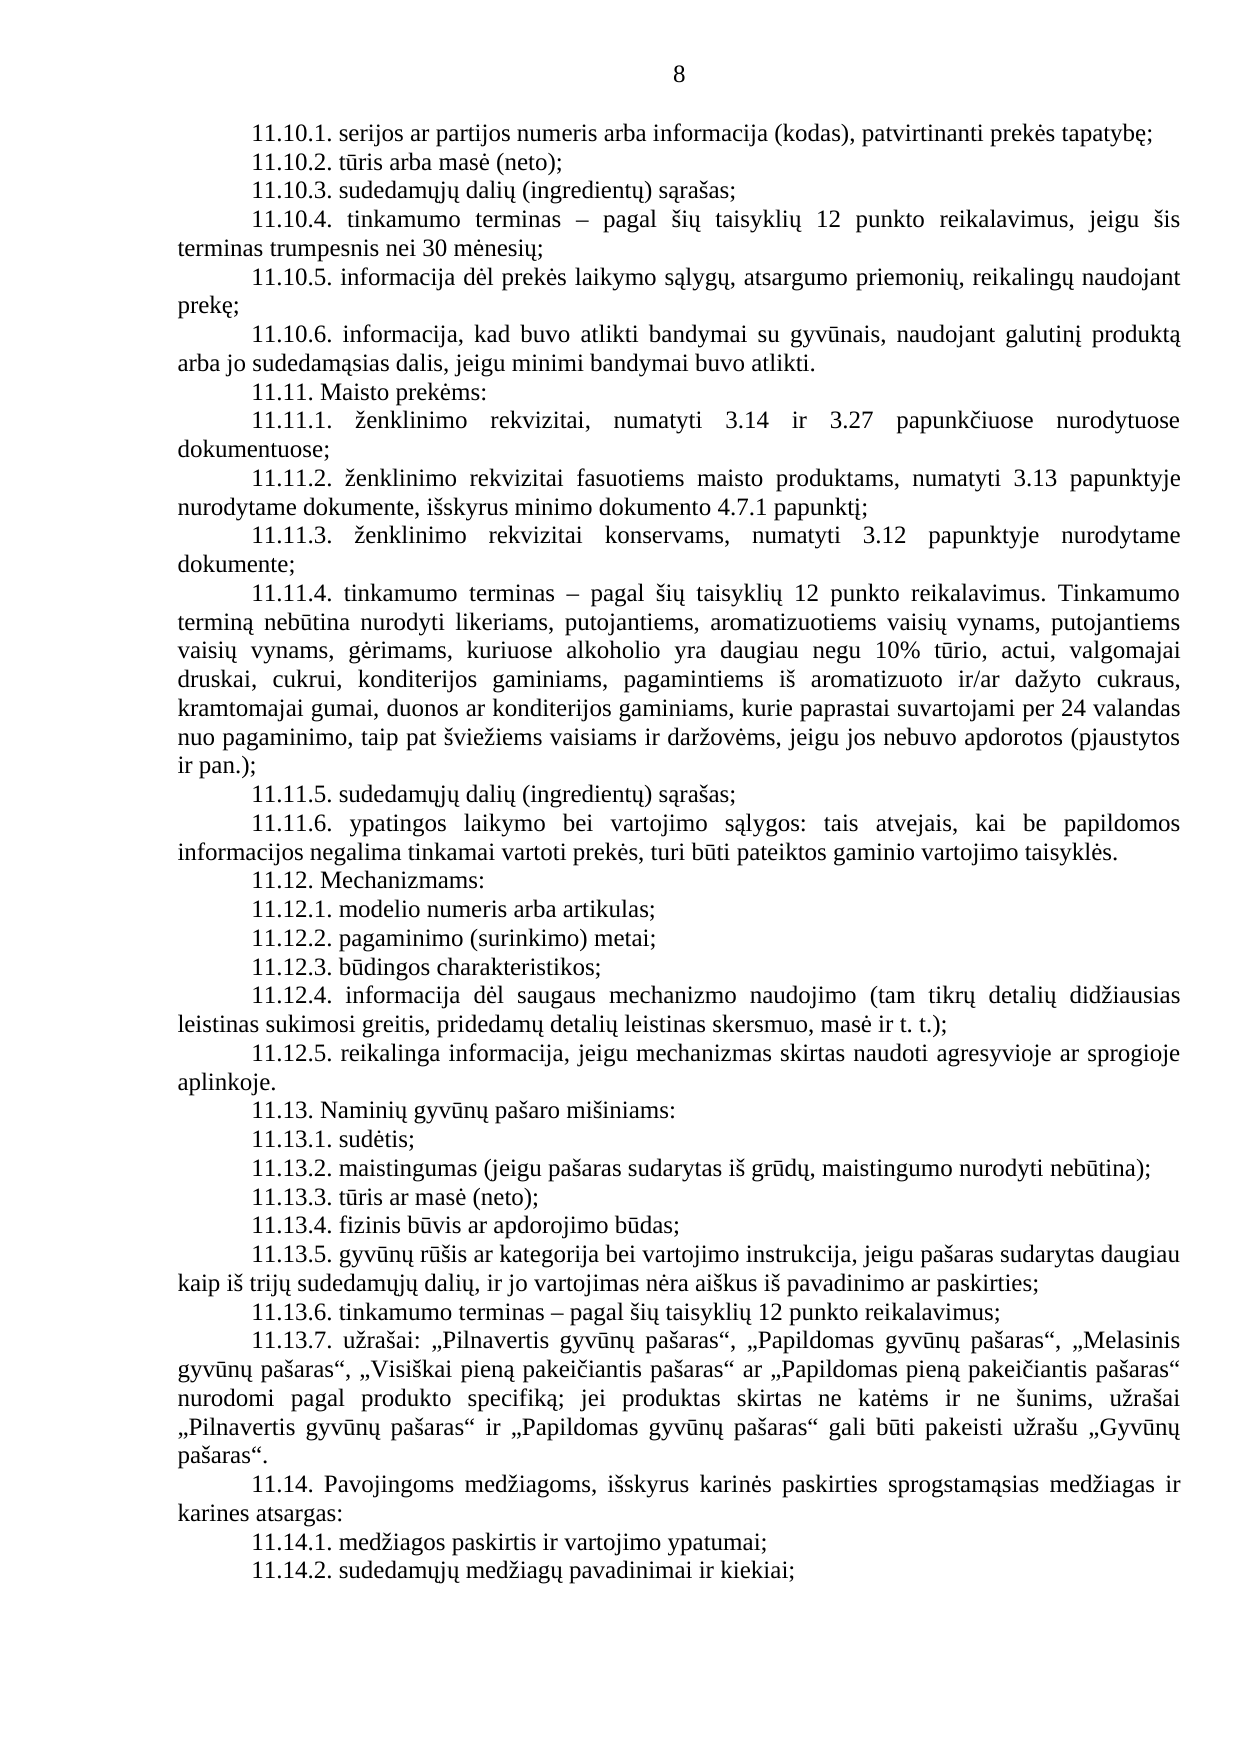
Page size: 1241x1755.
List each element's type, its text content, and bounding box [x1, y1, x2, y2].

text 11.13.3. tūris ar masė (neto); [177, 1182, 1181, 1211]
text 11.12.4. informacija dėl saugaus mechanizmo naudojimo (tam tikrų detalių didžiausias leistinas sukimosi greitis, pridedamų detalių leistinas skersmuo, masė ir t. t.); [177, 981, 1181, 1038]
text 11.12.3. būdingos charakteristikos; [177, 952, 1181, 981]
text 11.12. Mechanizmams: [177, 866, 1181, 894]
text 11.14.1. medžiagos paskirtis ir vartojimo ypatumai; [177, 1527, 1181, 1556]
text 11.13. Naminių gyvūnų pašaro mišiniams: [177, 1096, 1181, 1124]
text 11.11.2. ženklinimo rekvizitai fasuotiems maisto produktams, numatyti 3.13 papunktyje nurodytame dokumente, išskyrus minimo dokumento 4.7.1 papunktį; [177, 463, 1181, 521]
text 11.13.2. maistingumas (jeigu pašaras sudarytas iš grūdų, maistingumo nurodyti nebūtina); [177, 1153, 1181, 1182]
text 11.12.2. pagaminimo (surinkimo) metai; [177, 923, 1181, 952]
text 11.13.5. gyvūnų rūšis ar kategorija bei vartojimo instrukcija, jeigu pašaras sudarytas daugiau kaip iš trijų sudedamųjų dalių, ir jo vartojimas nėra aiškus iš pavadinimo ar paskirties; [177, 1239, 1181, 1297]
text 11.13.7. užrašai: „Pilnavertis gyvūnų pašaras“, „Papildomas gyvūnų pašaras“, „Melasinis gyvūnų pašaras“, „Visiškai pieną pakeičiantis pašaras“ ar „Papildomas pieną pakeičiantis pašaras“ nurodomi pagal produkto specifiką; jei produktas skirtas ne katėms ir ne šunims, užrašai „Pilnavertis gyvūnų pašaras“ ir „Papildomas gyvūnų pašaras“ gali būti pakeisti užrašu „Gyvūnų pašaras“. [177, 1326, 1181, 1469]
text 11.10.3. sudedamųjų dalių (ingredientų) sąrašas; [177, 176, 1181, 204]
text 11.12.5. reikalinga informacija, jeigu mechanizmas skirtas naudoti agresyvioje ar sprogioje aplinkoje. [177, 1038, 1181, 1096]
text 11.10.6. informacija, kad buvo atlikti bandymai su gyvūnais, naudojant galutinį produktą arba jo sudedamąsias dalis, jeigu minimi bandymai buvo atlikti. [177, 319, 1181, 377]
text 11.13.6. tinkamumo terminas – pagal šių taisyklių 12 punkto reikalavimus; [177, 1297, 1181, 1326]
text 11.14. Pavojingoms medžiagoms, išskyrus karinės paskirties sprogstamąsias medžiagas ir karines atsargas: [177, 1469, 1181, 1527]
text 11.11.3. ženklinimo rekvizitai konservams, numatyti 3.12 papunktyje nurodytame dokumente; [177, 521, 1181, 578]
text 11.11.5. sudedamųjų dalių (ingredientų) sąrašas; [177, 779, 1181, 808]
text 11.11.1. ženklinimo rekvizitai, numatyti 3.14 ir 3.27 papunkčiuose nurodytuose dokumentuose; [177, 406, 1181, 463]
text 11.10.5. informacija dėl prekės laikymo sąlygų, atsargumo priemonių, reikalingų naudojant prekę; [177, 262, 1181, 319]
text 11.13.1. sudėtis; [177, 1124, 1181, 1153]
text 11.12.1. modelio numeris arba artikulas; [177, 894, 1181, 923]
text 11.14.2. sudedamųjų medžiagų pavadinimai ir kiekiai; [177, 1556, 1181, 1584]
text 11.13.4. fizinis būvis ar apdorojimo būdas; [177, 1211, 1181, 1239]
text 11.11.6. ypatingos laikymo bei vartojimo sąlygos: tais atvejais, kai be papildomos informacijos negalima tinkamai vartoti prekės, turi būti pateiktos gaminio vartojimo taisyklės. [177, 808, 1181, 866]
text 11.10.4. tinkamumo terminas – pagal šių taisyklių 12 punkto reikalavimus, jeigu šis terminas trumpesnis nei 30 mėnesių; [177, 204, 1181, 262]
text 11.10.1. serijos ar partijos numeris arba informacija (kodas), patvirtinanti prekės tapatybę; [177, 118, 1181, 147]
text 11.10.2. tūris arba masė (neto); [177, 147, 1181, 176]
text 11.11. Maisto prekėms: [177, 377, 1181, 406]
text 11.11.4. tinkamumo terminas – pagal šių taisyklių 12 punkto reikalavimus. Tinkamumo terminą nebūtina nurodyti likeriams, putojantiems, aromatizuotiems vaisių vynams, putojantiems vaisių vynams, gėrimams, kuriuose alkoholio yra daugiau negu 10% tūrio, actui, valgomajai druskai, cukrui, konditerijos gaminiams, pagamintiems iš aromatizuoto ir/ar dažyto cukraus, kramtomajai gumai, duonos ar konditerijos gaminiams, kurie paprastai suvartojami per 24 valandas nuo pagaminimo, taip pat šviežiems vaisiams ir daržovėms, jeigu jos nebuvo apdorotos (pjaustytos ir pan.); [177, 578, 1181, 779]
